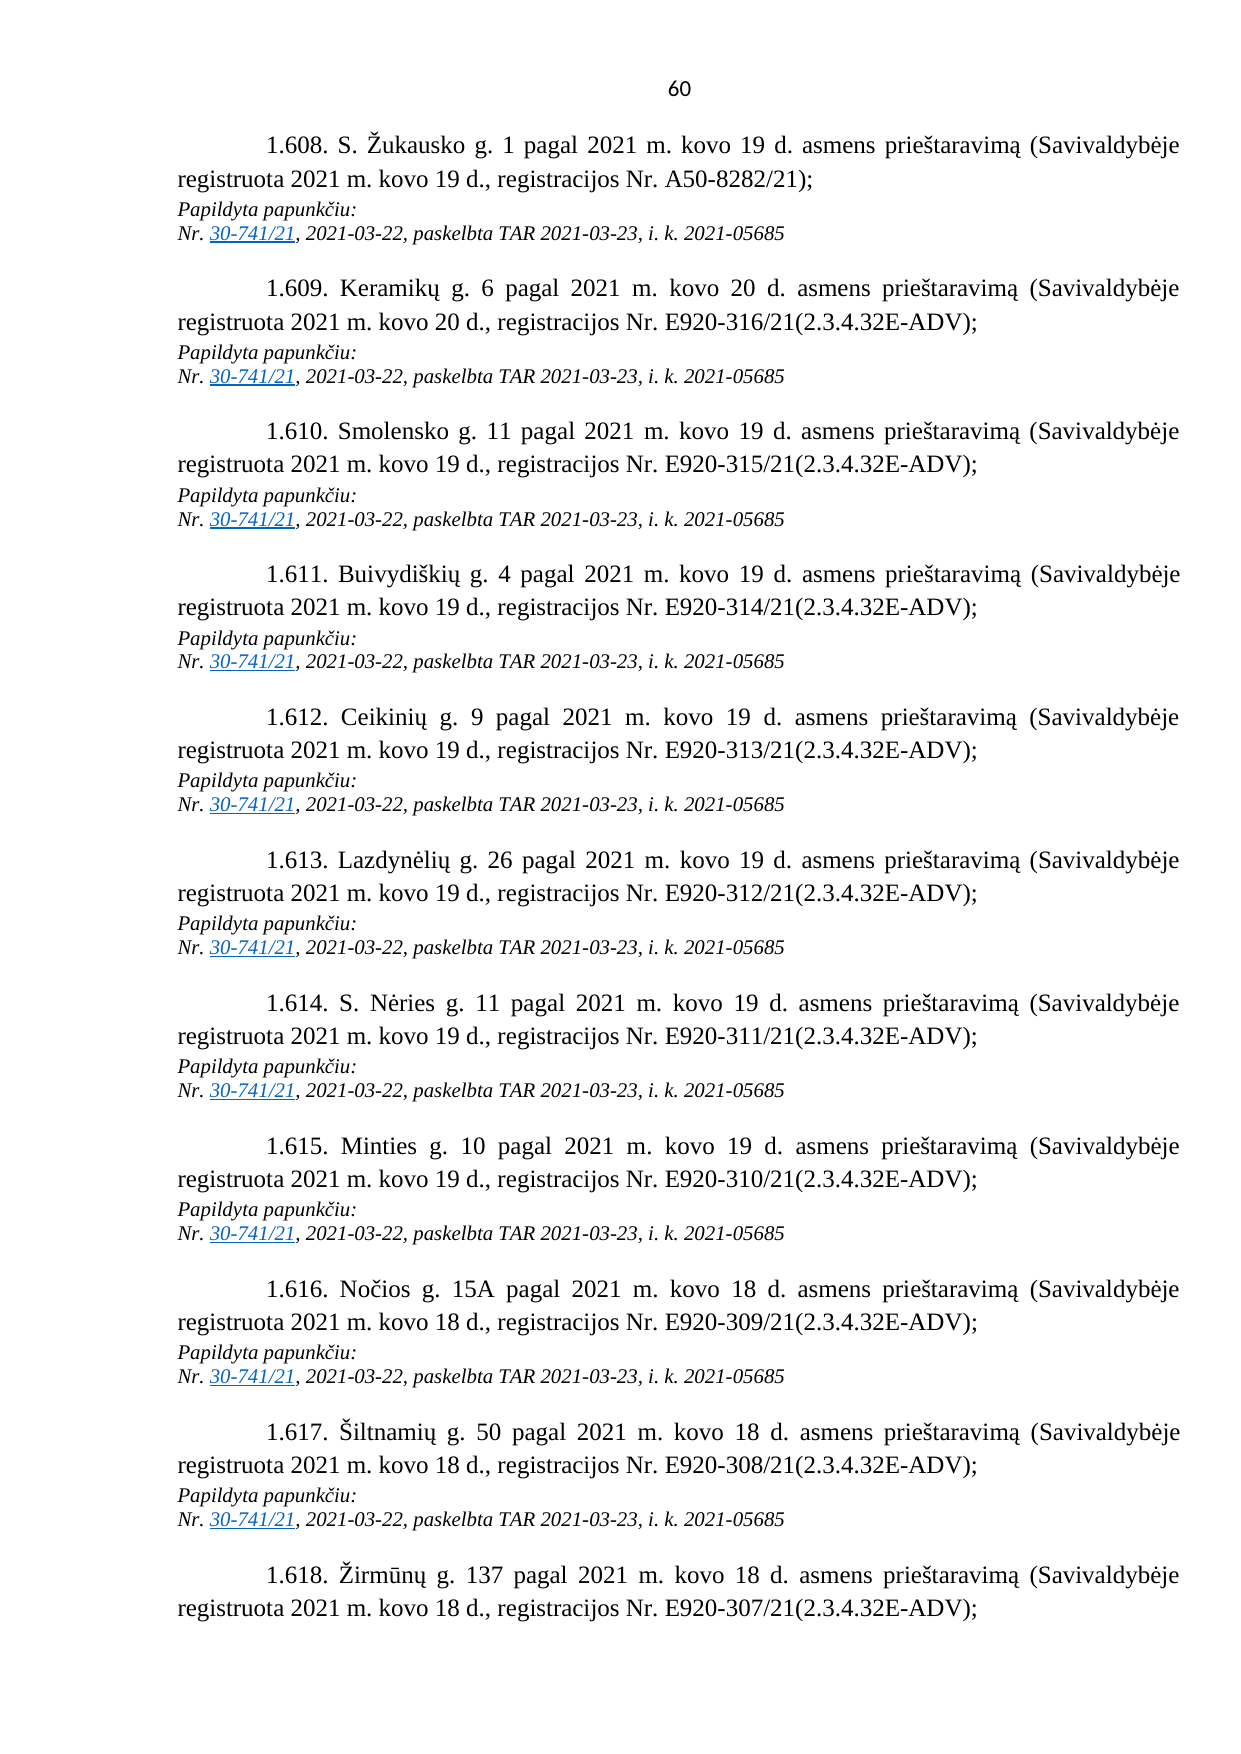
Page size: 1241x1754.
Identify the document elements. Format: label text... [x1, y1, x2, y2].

text 1.614. S. Nėries g. 11 pagal 2021 m. kovo 19 d. asmens prieštaravimą (Savivaldybėje registruota 2021 m. kovo 19 d., registracijos Nr. E920-311/21(2.3.4.32E-ADV); [177, 988, 1181, 1050]
text Nr. 30-741/21, 2021-03-22, paskelbta TAR 2021-03-23, i. k. 2021-05685 [177, 1507, 1181, 1531]
text Papildyta papunkčiu: [177, 1197, 1181, 1221]
text 1.618. Žirmūnų g. 137 pagal 2021 m. kovo 18 d. asmens prieštaravimą (Savivaldybėje registruota 2021 m. kovo 18 d., registracijos Nr. E920-307/21(2.3.4.32E-ADV); [177, 1560, 1181, 1622]
text Papildyta papunkčiu: [177, 1340, 1181, 1364]
text Nr. 30-741/21, 2021-03-22, paskelbta TAR 2021-03-23, i. k. 2021-05685 [177, 1364, 1181, 1388]
text 1.609. Keramikų g. 6 pagal 2021 m. kovo 20 d. asmens prieštaravimą (Savivaldybėje registruota 2021 m. kovo 20 d., registracijos Nr. E920-316/21(2.3.4.32E-ADV); [177, 273, 1181, 335]
text Nr. 30-741/21, 2021-03-22, paskelbta TAR 2021-03-23, i. k. 2021-05685 [177, 221, 1181, 245]
text Papildyta papunkčiu: [177, 339, 1181, 364]
text Papildyta papunkčiu: [177, 197, 1181, 221]
text Papildyta papunkčiu: [177, 482, 1181, 507]
text Papildyta papunkčiu: [177, 1054, 1181, 1078]
text 1.616. Nočios g. 15A pagal 2021 m. kovo 18 d. asmens prieštaravimą (Savivaldybėje registruota 2021 m. kovo 18 d., registracijos Nr. E920-309/21(2.3.4.32E-ADV); [177, 1274, 1181, 1336]
text Nr. 30-741/21, 2021-03-22, paskelbta TAR 2021-03-23, i. k. 2021-05685 [177, 507, 1181, 531]
text 1.615. Minties g. 10 pagal 2021 m. kovo 19 d. asmens prieštaravimą (Savivaldybėje registruota 2021 m. kovo 19 d., registracijos Nr. E920-310/21(2.3.4.32E-ADV); [177, 1131, 1181, 1193]
text Papildyta papunkčiu: [177, 911, 1181, 935]
text 1.613. Lazdynėlių g. 26 pagal 2021 m. kovo 19 d. asmens prieštaravimą (Savivaldybėje registruota 2021 m. kovo 19 d., registracijos Nr. E920-312/21(2.3.4.32E-ADV); [177, 845, 1181, 907]
text Nr. 30-741/21, 2021-03-22, paskelbta TAR 2021-03-23, i. k. 2021-05685 [177, 649, 1181, 673]
text Nr. 30-741/21, 2021-03-22, paskelbta TAR 2021-03-23, i. k. 2021-05685 [177, 1221, 1181, 1245]
text 1.611. Buivydiškių g. 4 pagal 2021 m. kovo 19 d. asmens prieštaravimą (Savivaldybėje registruota 2021 m. kovo 19 d., registracijos Nr. E920-314/21(2.3.4.32E-ADV); [177, 559, 1181, 621]
text Nr. 30-741/21, 2021-03-22, paskelbta TAR 2021-03-23, i. k. 2021-05685 [177, 364, 1181, 388]
text Nr. 30-741/21, 2021-03-22, paskelbta TAR 2021-03-23, i. k. 2021-05685 [177, 935, 1181, 959]
text 1.612. Ceikinių g. 9 pagal 2021 m. kovo 19 d. asmens prieštaravimą (Savivaldybėje registruota 2021 m. kovo 19 d., registracijos Nr. E920-313/21(2.3.4.32E-ADV); [177, 702, 1181, 764]
text Nr. 30-741/21, 2021-03-22, paskelbta TAR 2021-03-23, i. k. 2021-05685 [177, 792, 1181, 816]
text Papildyta papunkčiu: [177, 625, 1181, 649]
text 1.617. Šiltnamių g. 50 pagal 2021 m. kovo 18 d. asmens prieštaravimą (Savivaldybėje registruota 2021 m. kovo 18 d., registracijos Nr. E920-308/21(2.3.4.32E-ADV); [177, 1417, 1181, 1479]
text 1.610. Smolensko g. 11 pagal 2021 m. kovo 19 d. asmens prieštaravimą (Savivaldybėje registruota 2021 m. kovo 19 d., registracijos Nr. E920-315/21(2.3.4.32E-ADV); [177, 416, 1181, 478]
text 1.608. S. Žukausko g. 1 pagal 2021 m. kovo 19 d. asmens prieštaravimą (Savivaldybėje registruota 2021 m. kovo 19 d., registracijos Nr. A50-8282/21); [177, 131, 1181, 192]
text Papildyta papunkčiu: [177, 1483, 1181, 1507]
text Papildyta papunkčiu: [177, 768, 1181, 792]
text Nr. 30-741/21, 2021-03-22, paskelbta TAR 2021-03-23, i. k. 2021-05685 [177, 1078, 1181, 1102]
